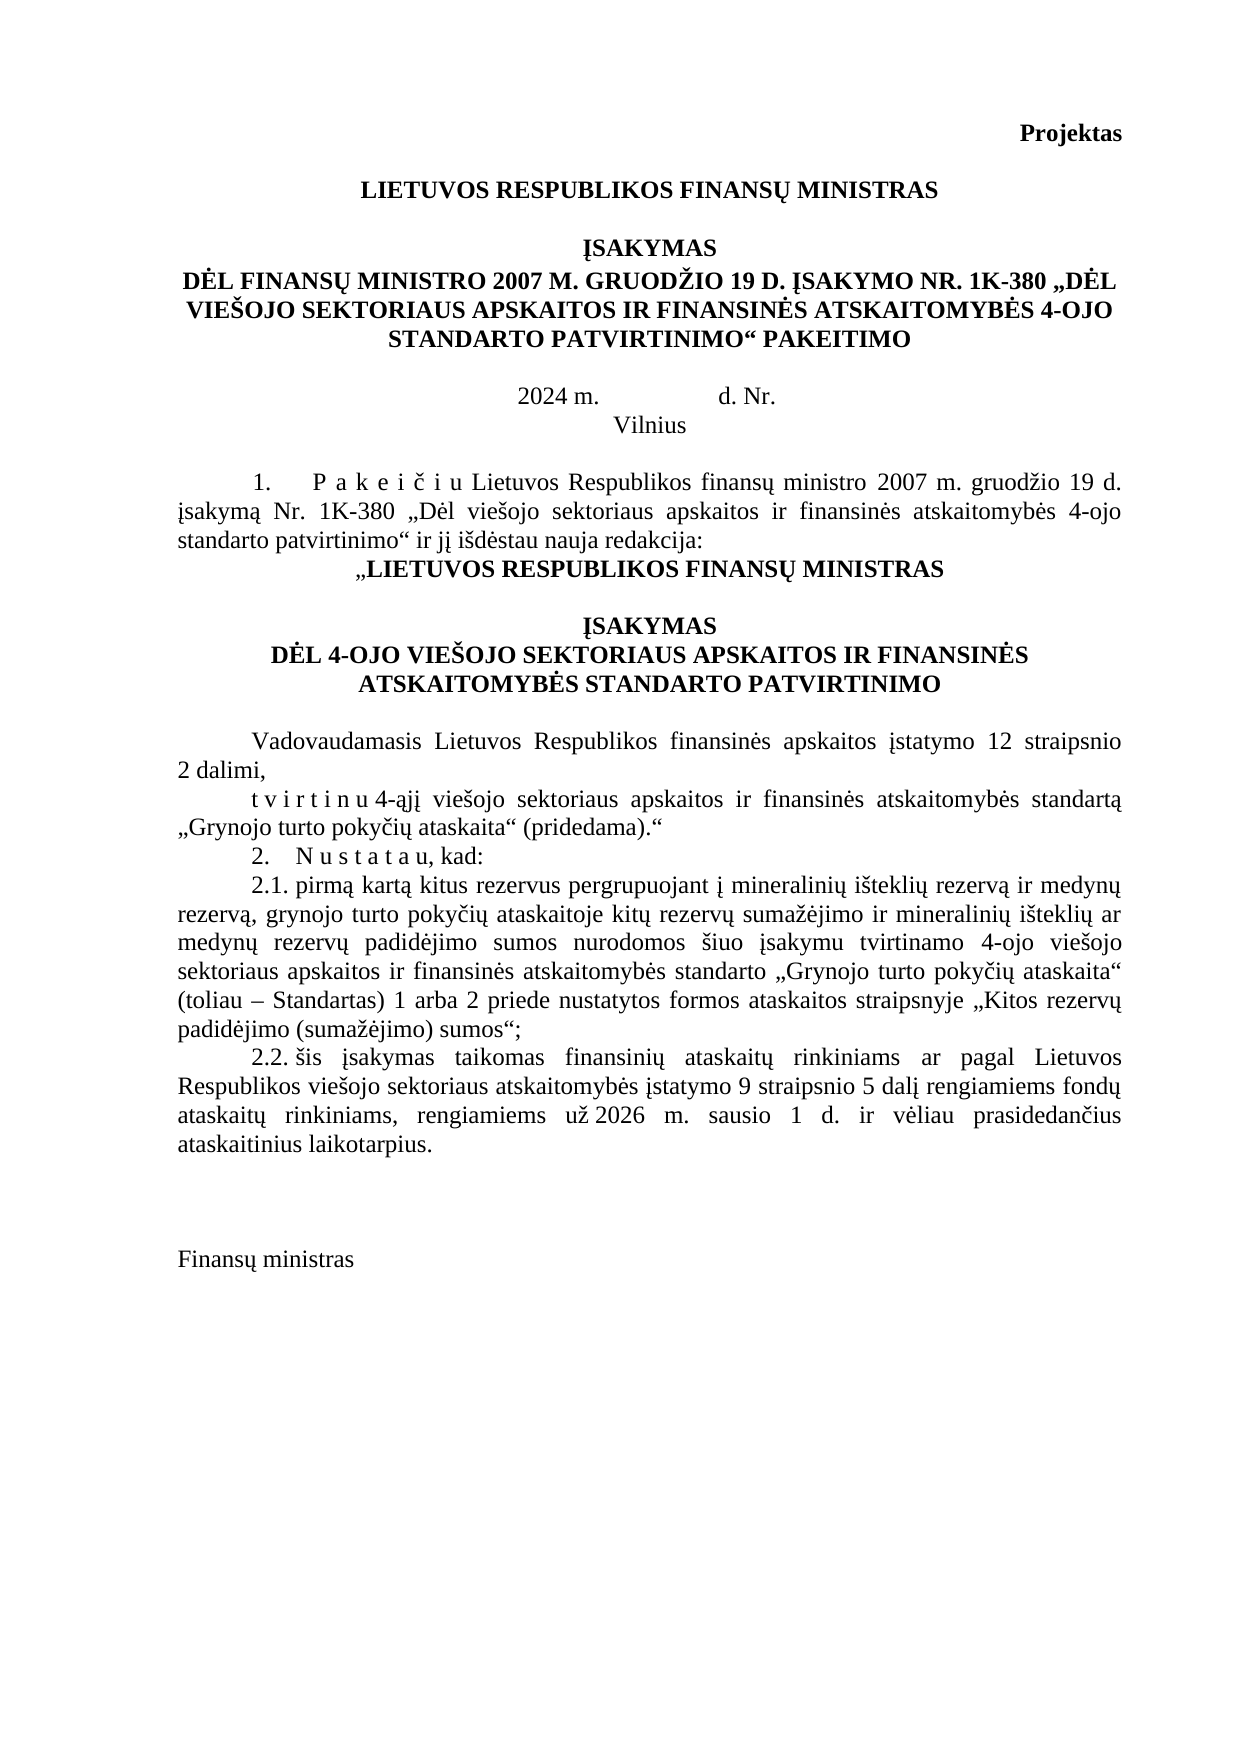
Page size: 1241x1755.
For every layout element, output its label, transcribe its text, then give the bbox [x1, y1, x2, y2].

list P a k e i č i u Lietuvos Respublikos finansų ministro 2007 m. gruodžio 19 d. įsakymą Nr. 1K-380 „Dėl viešojo sektoriaus apskaitos ir finansinės atskaitomybės 4-ojo standarto patvirtinimo“ ir jį išdėstau nauja redakcija: [177, 467, 1122, 554]
list „LIETUVOS RESPUBLIKOS FINANSŲ MINISTRAS [177, 554, 1122, 582]
text DĖL FINANSŲ MINISTRO 2007 M. GRUODŽIO 19 D. ĮSAKYMO NR. 1K-380 „DĖL VIEŠOJO SEKTORIAUS APSKAITOS IR FINANSINĖS ATSKAITOMYBĖS 4-OJO STANDARTO PATVIRTINIMO“ PAKEITIMO [177, 266, 1122, 352]
text Finansų ministras [177, 1244, 1122, 1272]
text DĖL 4-OJO VIEŠOJO SEKTORIAUS APSKAITOS IR FINANSINĖS ATSKAITOMYBĖS STANDARTO PATVIRTINIMO [177, 640, 1122, 697]
text ĮSAKYMAS [177, 233, 1122, 262]
text Vilnius [177, 410, 1122, 439]
list šis įsakymas taikomas finansinių ataskaitų rinkiniams ar pagal Lietuvos Respublikos viešojo sektoriaus atskaitomybės įstatymo 9 straipsnio 5 dalį rengiamiems fondų ataskaitų rinkiniams, rengiamiems už 2026 m. sausio 1 d. ir vėliau prasidedančius ataskaitinius laikotarpius. [177, 1042, 1122, 1157]
text LIETUVOS RESPUBLIKOS FINANSŲ MINISTRAS [177, 176, 1122, 204]
text Vadovaudamasis Lietuvos Respublikos finansinės apskaitos įstatymo 12 straipsnio 2 dalimi, [177, 726, 1122, 784]
text Projektas [177, 118, 1122, 147]
list pirmą kartą kitus rezervus pergrupuojant į mineralinių išteklių rezervą ir medynų rezervą, grynojo turto pokyčių ataskaitoje kitų rezervų sumažėjimo ir mineralinių išteklių ar medynų rezervų padidėjimo sumos nurodomos šiuo įsakymu tvirtinamo 4-ojo viešojo sektoriaus apskaitos ir finansinės atskaitomybės standarto „Grynojo turto pokyčių ataskaita“ (toliau – Standartas) 1 arba 2 priede nustatytos formos ataskaitos straipsnyje „Kitos rezervų padidėjimo (sumažėjimo) sumos“; [177, 870, 1122, 1042]
text tvirtinu4-ąjį viešojo sektoriaus apskaitos ir finansinės atskaitomybės standartą „Grynojo turto pokyčių ataskaita“ (pridedama).“ [177, 784, 1122, 841]
text 2024 m. d. Nr. [177, 381, 1122, 410]
text ĮSAKYMAS [177, 611, 1122, 640]
list N u s t a t a u, kad: [177, 841, 1122, 870]
